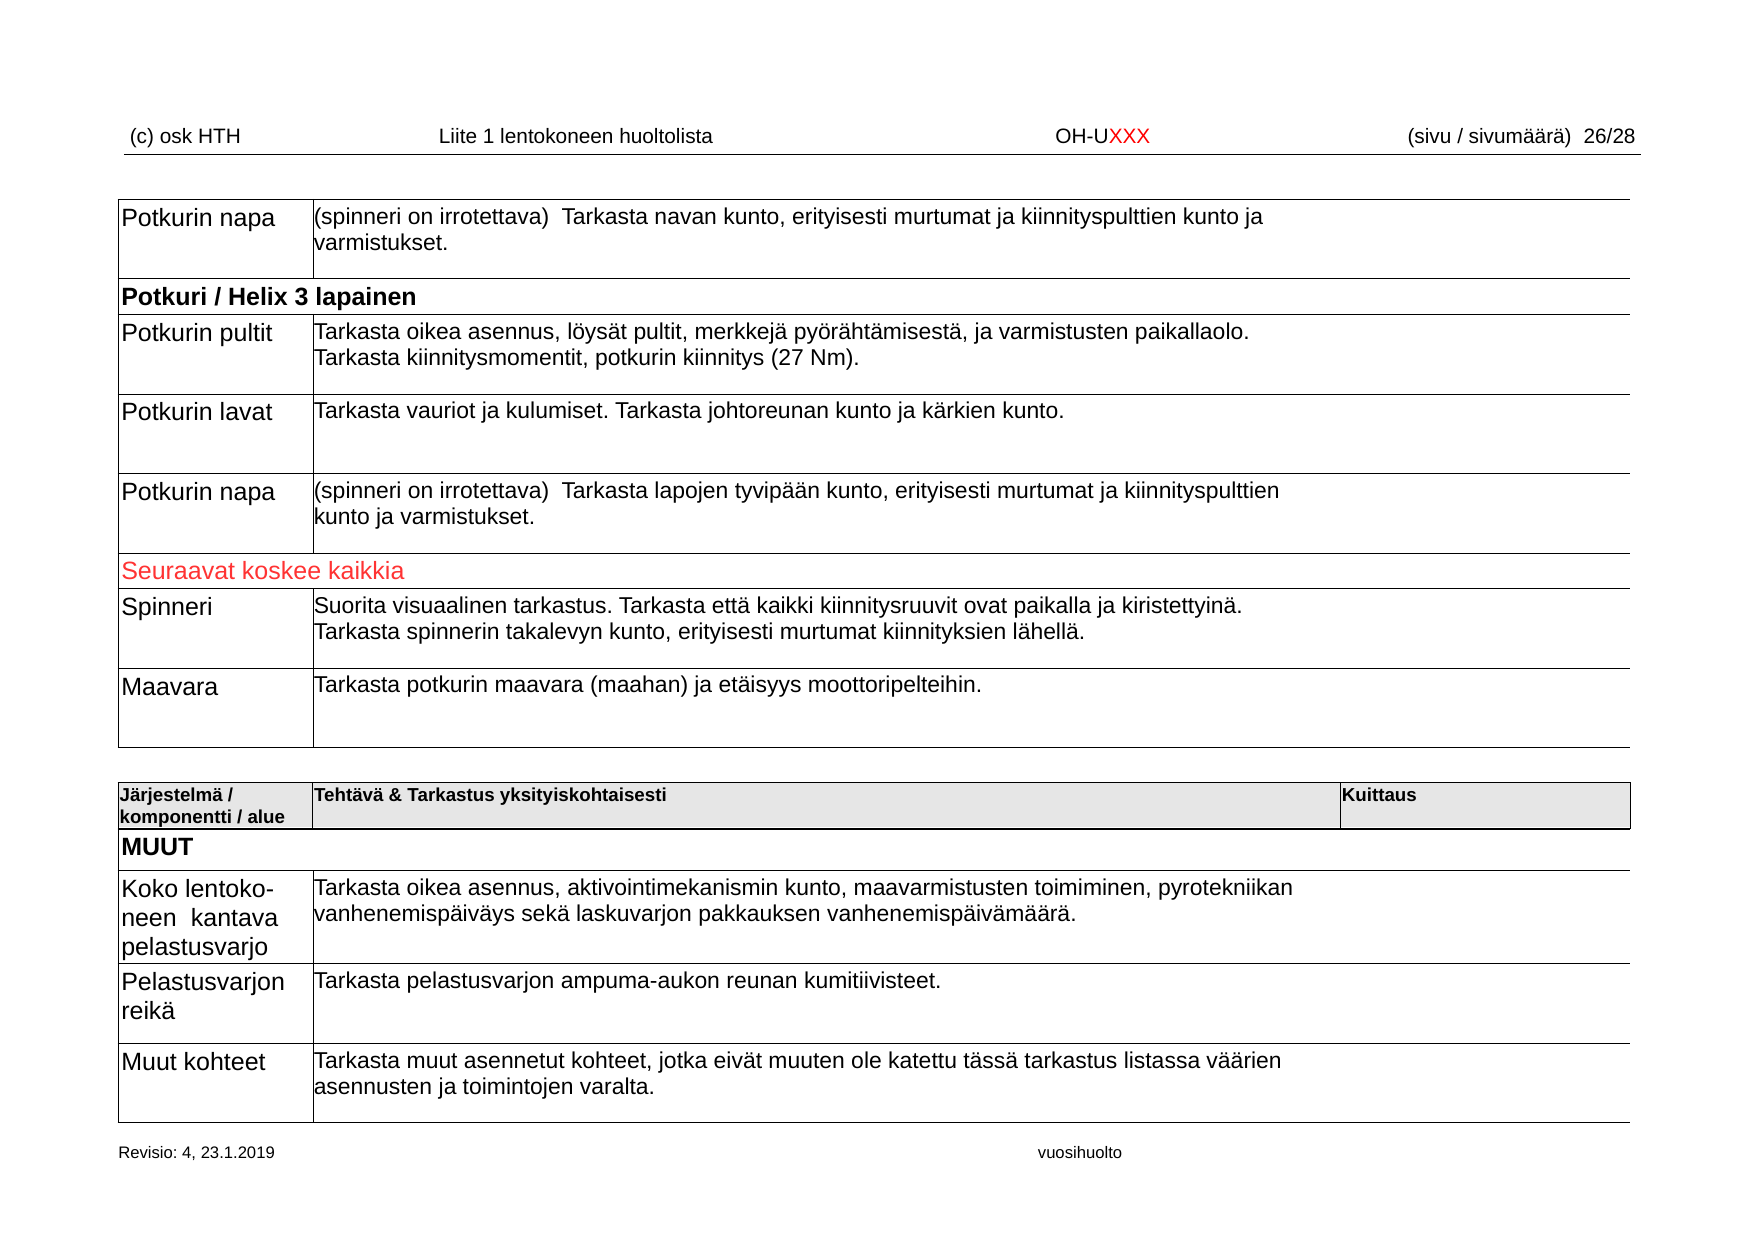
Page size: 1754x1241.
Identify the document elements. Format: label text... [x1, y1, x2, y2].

table_cell [1341, 589, 1630, 667]
table_cell Spinneri [119, 589, 313, 667]
table_cell Potkurin pultit [119, 315, 313, 393]
table_cell [1341, 474, 1630, 552]
table_cell [1341, 395, 1630, 473]
table_cell Maavara [119, 669, 313, 747]
table_cell Potkuri / Helix 3 lapainen [119, 279, 1630, 314]
table_cell Tarkasta oikea asennus, aktivointimekanismin kunto, maa­var­mis­tus­ten toimiminen, pyrotekniikan vanhenemispäiväys sekä laskuvarjon pakkauksen vanhenemispäivämäärä. [314, 871, 1341, 963]
table_cell Tarkasta pelastusvarjon ampuma-aukon reunan kumitiivisteet. [314, 964, 1341, 1043]
table_cell Tarkasta vauriot ja kulumiset. Tarkasta johtoreunan kunto ja kärkien kunto. [314, 395, 1341, 473]
table_cell (spinneri on irrotettava) Tarkasta lapojen tyvipään kunto, erityisesti murtumat ja kiinnityspulttien kunto ja varmistukset. [314, 474, 1341, 552]
table_cell Potkurin lavat [119, 395, 313, 473]
table_header Kuittaus [1341, 783, 1630, 827]
table_header MUUT [119, 830, 1630, 870]
table_cell Tarkasta muut asennetut kohteet, jotka eivät muuten ole katettu tässä tarkastus listassa väärien asennusten ja toimintojen varalta. [314, 1044, 1341, 1122]
table_cell Seuraavat koskee kaikkia [119, 554, 1630, 588]
table_cell Muut kohteet [119, 1044, 313, 1122]
table_cell Pelastusvarjon reikä [119, 964, 313, 1043]
table_cell [1341, 1044, 1630, 1122]
table_cell Tarkasta oikea asennus, löysät pultit, merkkejä pyörähtämisestä, ja varmistusten paikallaolo. Tarkasta kiinnitysmomentit, potkurin kiinnitys (27 Nm). [314, 315, 1341, 393]
table_cell Suorita visuaalinen tarkastus. Tarkasta että kaikki kiinnitysruuvit ovat paikalla ja kiristettyinä. Tarkasta spinnerin takalevyn kunto, erityisesti murtumat kiinnityksien lähellä. [314, 589, 1341, 667]
table_cell Potkurin napa [119, 200, 313, 278]
table_cell [1341, 200, 1630, 278]
table_header Järjestelmä / komponentti / alue [119, 783, 312, 827]
table_cell Koko len­to­ko­neen kantava pelastusvarjo [119, 871, 313, 963]
table_cell [1341, 871, 1630, 963]
table_cell (spinneri on irrotettava) Tarkasta navan kunto, erityisesti murtumat ja kiinnityspulttien kunto ja varmistukset. [314, 200, 1341, 278]
table_cell [1341, 964, 1630, 1043]
table_cell [1341, 315, 1630, 393]
table_cell Potkurin napa [119, 474, 313, 552]
table_cell [1341, 669, 1630, 747]
table_header Tehtävä & Tarkastus yksityiskohtaisesti [313, 783, 1340, 827]
table_cell Tarkasta potkurin maavara (maahan) ja etäisyys moottoripelteihin. [314, 669, 1341, 747]
